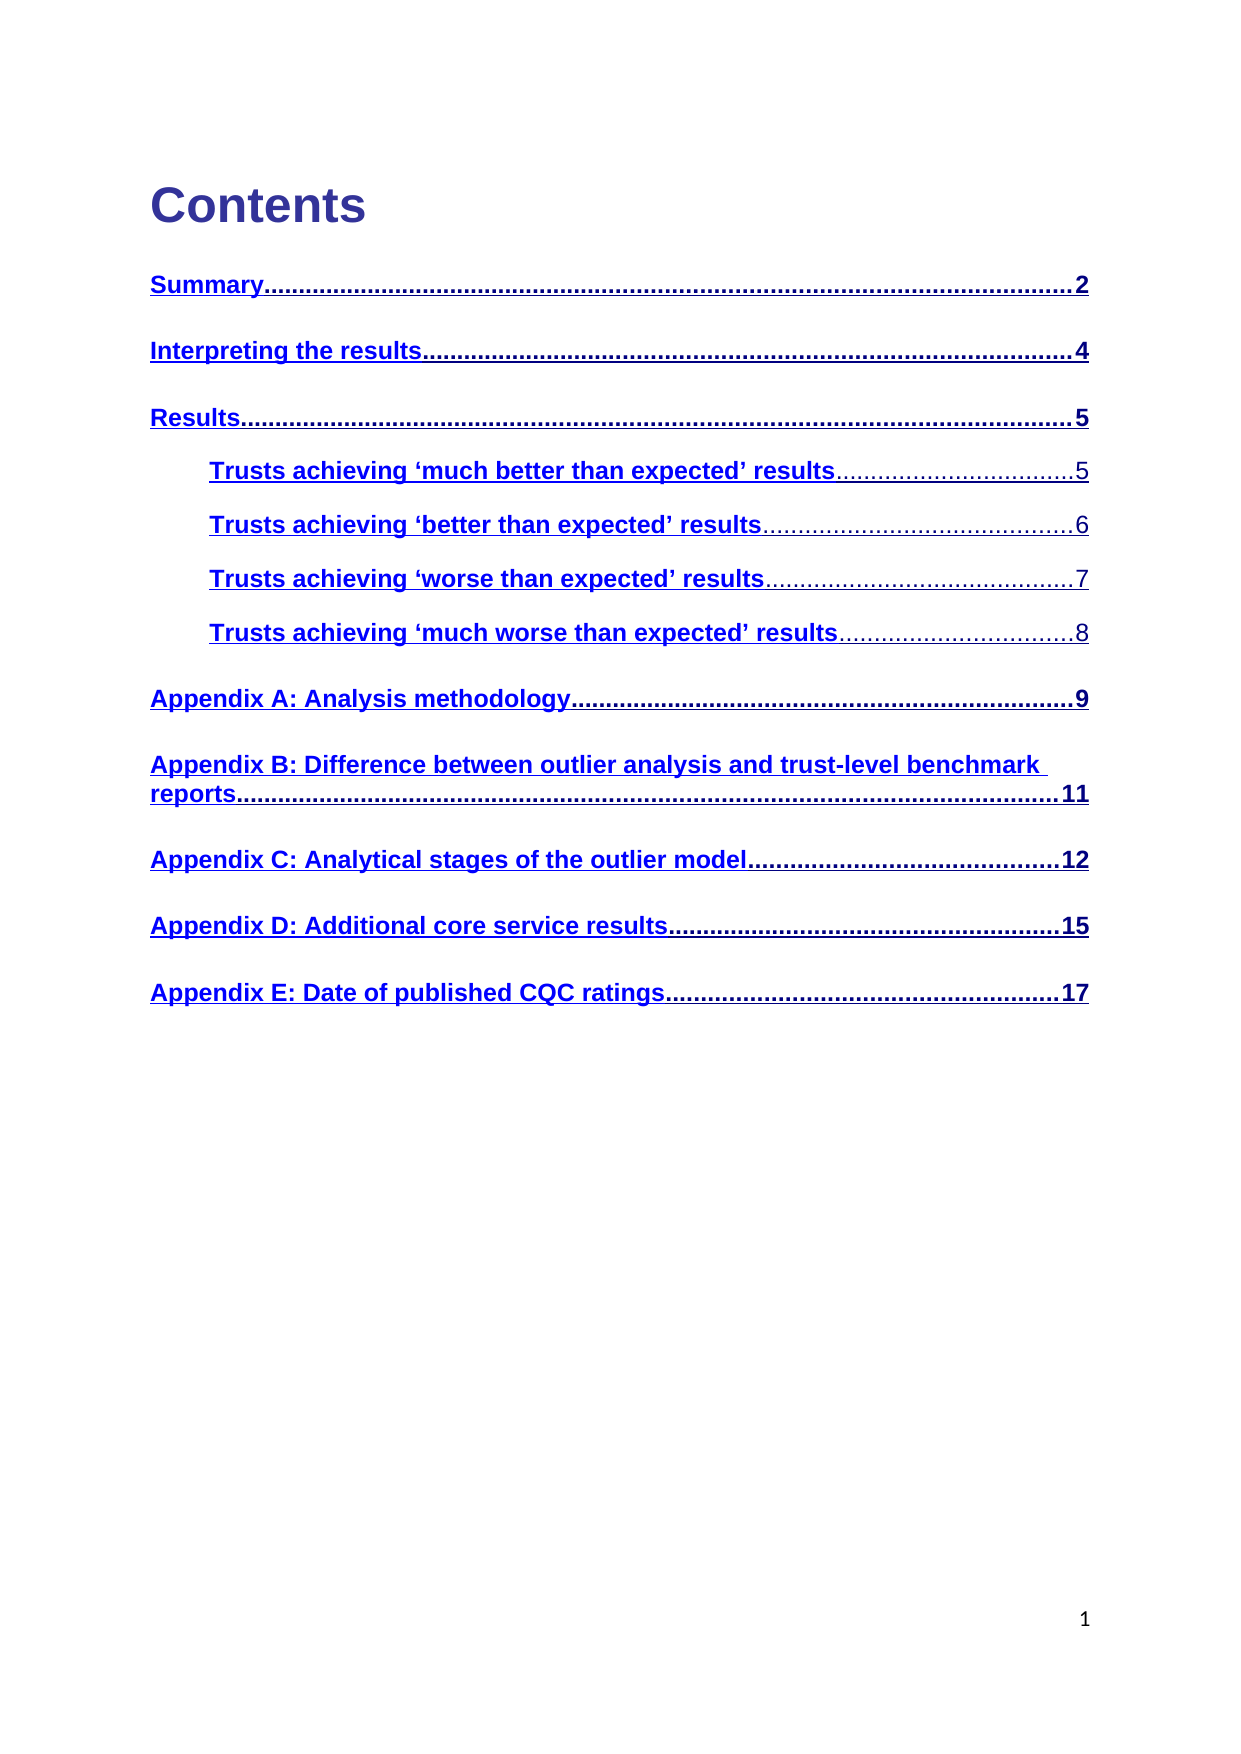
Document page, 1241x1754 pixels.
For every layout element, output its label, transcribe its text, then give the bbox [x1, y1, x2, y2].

text Trusts achieving ‘much better than expected’ results 5 [209, 456, 1090, 485]
text Trusts achieving ‘better than expected’ results 6 [209, 510, 1090, 539]
text Contents [150, 175, 1090, 232]
text Appendix C: Analytical stages of the outlier model 12 [150, 845, 1090, 874]
text Interpreting the results 4 [150, 336, 1090, 365]
text Appendix A: Analysis methodology 9 [150, 684, 1090, 712]
text Trusts achieving ‘worse than expected’ results 7 [209, 564, 1090, 592]
text Results 5 [150, 402, 1090, 431]
text Appendix B: Difference between outlier analysis and trust-level benchmark reports 11 [150, 750, 1090, 807]
text Appendix D: Additional core service results 15 [150, 911, 1090, 940]
text Appendix E: Date of published CQC ratings 17 [150, 977, 1090, 1006]
text Summary 2 [150, 270, 1090, 299]
text Trusts achieving ‘much worse than expected’ results 8 [209, 617, 1090, 646]
